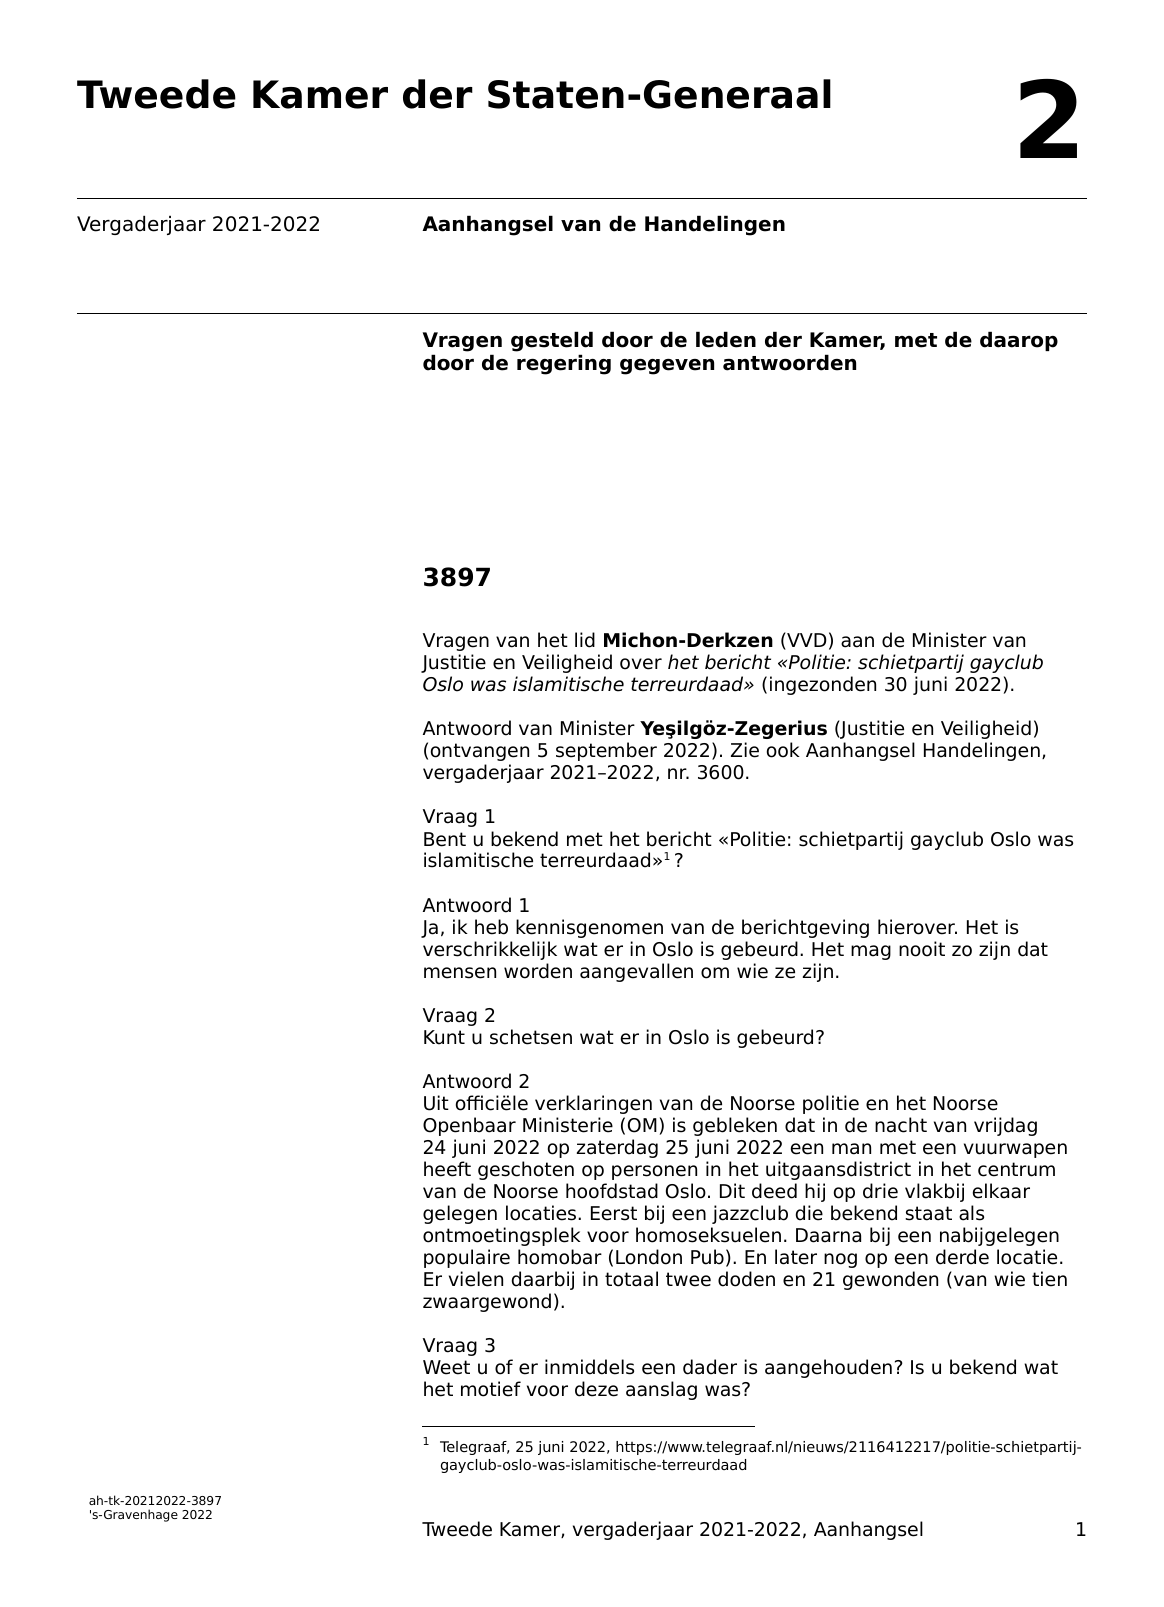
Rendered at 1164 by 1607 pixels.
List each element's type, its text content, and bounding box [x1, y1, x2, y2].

table_cell Vragen gesteld door de leden der Kamer, met de daarop door de regering gegeven antwoorden [422, 314, 1087, 375]
text Ja, ik heb kennisgenomen van de berichtgeving hierover. Het is verschrikkelijk wat er in Oslo is gebeurd. Het mag nooit zo zijn dat mensen worden aangevallen om wie ze zijn. [422, 917, 1087, 982]
text Antwoord 2 [422, 1071, 1087, 1093]
text Vraag 1 [422, 806, 1087, 828]
text Antwoord 1 [422, 894, 1087, 917]
text Weet u of er inmiddels een dader is aangehouden? Is u bekend wat het motief voor deze aanslag was? [422, 1357, 1087, 1401]
text ah-tk-20212022-3897 [88, 1494, 323, 1508]
text Uit officiële verklaringen van de Noorse politie en het Noorse Openbaar Ministerie (OM) is gebleken dat in de nacht van vrijdag 24 juni 2022 op zaterdag 25 juni 2022 een man met een vuurwapen heeft geschoten op personen in het uitgaansdistrict in het centrum van de Noorse hoofdstad Oslo. Dit deed hij op drie vlakbij elkaar gelegen locaties. Eerst bij een jazzclub die bekend staat als ontmoetingsplek voor homoseksuelen. Daarna bij een nabijgelegen populaire homobar (London Pub). En later nog op een derde locatie. Er vielen daarbij in totaal twee doden en 21 gewonden (van wie tien zwaargewond). [422, 1093, 1087, 1313]
text Kunt u schetsen wat er in Oslo is gebeurd? [422, 1027, 1087, 1049]
text Vraag 2 [422, 1005, 1087, 1027]
text Bent u bekend met het bericht «Politie: schietpartij gayclub Oslo was islamitische terreurdaad»? [422, 828, 1087, 872]
table_cell Vergaderjaar 2021-2022 [77, 199, 422, 313]
text Antwoord van Minister Yeşilgöz-Zegerius (Justitie en Veiligheid) (ontvangen 5 september 2022). Zie ook Aanhangsel Handelingen, vergaderjaar 2021–2022, nr. 3600. [422, 718, 1087, 784]
table_cell [77, 314, 422, 375]
text Telegraaf, 25 juni 2022, https://www.telegraaf.nl/nieuws/2116412217/politie-schietpartij-gayclub-oslo-was-islamitische-terreurdaad [422, 1435, 1087, 1474]
text 's-Gravenhage 2022 [88, 1508, 323, 1522]
table_cell Aanhangsel van de Handelingen [422, 199, 1087, 313]
text Vragen van het lid Michon-Derkzen (VVD) aan de Minister van Justitie en Veiligheid over het bericht «Politie: schietpartij gayclub Oslo was islamitische terreurdaad» (ingezonden 30 juni 2022). [422, 630, 1087, 696]
table_header Tweede Kamer der Staten-Generaal [77, 59, 886, 198]
text Vraag 3 [422, 1335, 1087, 1357]
table_header 2 [886, 59, 1087, 198]
text 3897 [422, 563, 1087, 592]
